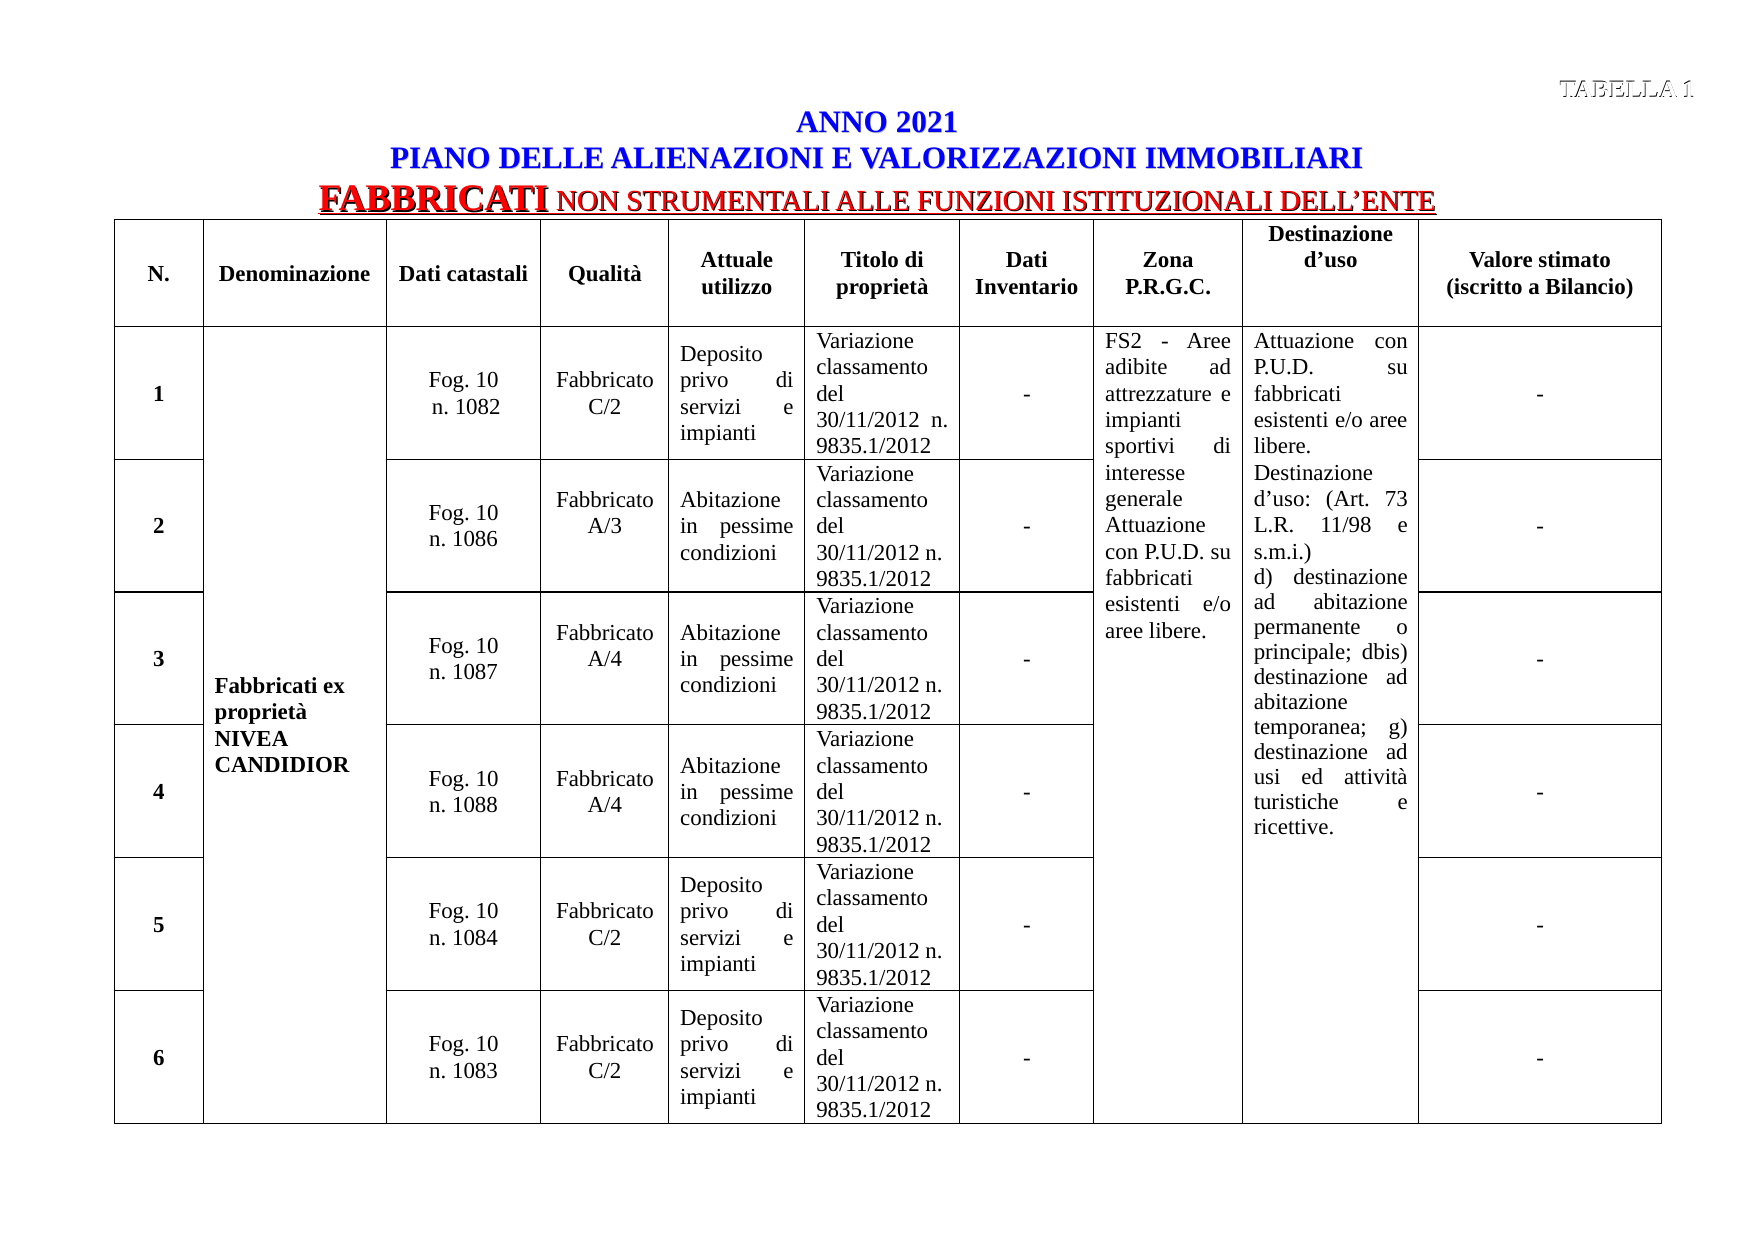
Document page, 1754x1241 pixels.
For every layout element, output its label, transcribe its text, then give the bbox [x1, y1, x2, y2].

table_cell Variazione classamento del 30/11/2012 n. 9835.1/2012 [805, 460, 959, 591]
table_cell Abitazione in pessime condizioni [669, 725, 804, 857]
text PIANO DELLE ALIENAZIONI E VALORIZZAZIONI IMMOBILIARI [59, 140, 1695, 176]
table_cell Deposito privo di servizi e impianti [669, 991, 804, 1123]
text ANNO 2021 [59, 104, 1695, 140]
table_cell - [1419, 327, 1661, 459]
text FABBRICATI NON STRUMENTALI ALLE FUNZIONI ISTITUZIONALI DELL’ENTE [59, 176, 1695, 219]
table_cell Fog. 10 n. 1084 [387, 858, 540, 990]
table_cell Abitazione in pessime condizioni [669, 460, 804, 591]
table_cell Fabbricati ex proprietà NIVEA CANDIDIOR [204, 327, 386, 1123]
table_cell Fog. 10 n. 1083 [387, 991, 540, 1123]
table_cell Variazione classamento del 30/11/2012 n. 9835.1/2012 [805, 725, 959, 857]
table_cell Fog. 10 n. 1087 [387, 593, 540, 724]
table_cell - [960, 327, 1093, 459]
table_cell - [960, 858, 1093, 990]
table_cell Fabbricato C/2 [541, 858, 668, 990]
table_cell Variazione classamento del 30/11/2012 n. 9835.1/2012 [805, 593, 959, 724]
table_cell FS2 - Aree adibite ad attrezzature e impianti sportivi di interesse generale Attuazione con P.U.D. su fabbricati esistenti e/o aree libere. [1094, 327, 1242, 1123]
table_header Qualità [541, 220, 668, 326]
table_cell - [1419, 593, 1661, 724]
table_cell Variazione classamento del 30/11/2012 n. 9835.1/2012 [805, 991, 959, 1123]
table_cell - [960, 991, 1093, 1123]
table_cell - [1419, 725, 1661, 857]
table_cell Abitazione in pessime condizioni [669, 593, 804, 724]
table_cell - [960, 593, 1093, 724]
table_header Destinazione d’uso [1243, 220, 1418, 326]
table_cell 5 [115, 858, 203, 990]
table_header Dati Inventario [960, 220, 1093, 326]
table_header Dati catastali [387, 220, 540, 326]
table_cell 4 [115, 725, 203, 857]
table_cell Deposito privo di servizi e impianti [669, 858, 804, 990]
table_cell - [960, 725, 1093, 857]
table_cell Deposito privo di servizi e impianti [669, 327, 804, 459]
table_header Denominazione [204, 220, 386, 326]
table_cell Variazione classamento del 30/11/2012 n. 9835.1/2012 [805, 327, 959, 459]
table_cell 2 [115, 460, 203, 591]
table_cell Fabbricato A/3 [541, 460, 668, 591]
table_cell Fog. 10 n. 1088 [387, 725, 540, 857]
table_cell Variazione classamento del 30/11/2012 n. 9835.1/2012 [805, 858, 959, 990]
table_cell Fog. 10 n. 1082 [387, 327, 540, 459]
table_cell - [1419, 460, 1661, 591]
table_cell 1 [115, 327, 203, 459]
table_cell Fabbricato A/4 [541, 593, 668, 724]
table_header Titolo di proprietà [805, 220, 959, 326]
table_header Zona P.R.G.C. [1094, 220, 1242, 326]
table_cell 3 [115, 593, 203, 724]
table_header N. [115, 220, 203, 326]
table_cell Fabbricato C/2 [541, 327, 668, 459]
table_cell Fabbricato A/4 [541, 725, 668, 857]
table_header Attuale utilizzo [669, 220, 804, 326]
table_cell Fog. 10 n. 1086 [387, 460, 540, 591]
table_cell Fabbricato C/2 [541, 991, 668, 1123]
table_cell - [1419, 991, 1661, 1123]
table_cell Attuazione con P.U.D. su fabbricati esistenti e/o aree libere. Destinazione d’uso: (Art. 73 L.R. 11/98 e s.m.i.) d) destinazione ad abitazione permanente o principale; dbis) destinazione ad abitazione temporanea; g) destinazione ad usi ed attività turistiche e ricettive. [1243, 327, 1418, 1123]
table_cell - [1419, 858, 1661, 990]
text TABELLA 1 [59, 75, 1695, 104]
table_cell - [960, 460, 1093, 591]
table_header Valore stimato (iscritto a Bilancio) [1419, 220, 1661, 326]
table_cell 6 [115, 991, 203, 1123]
